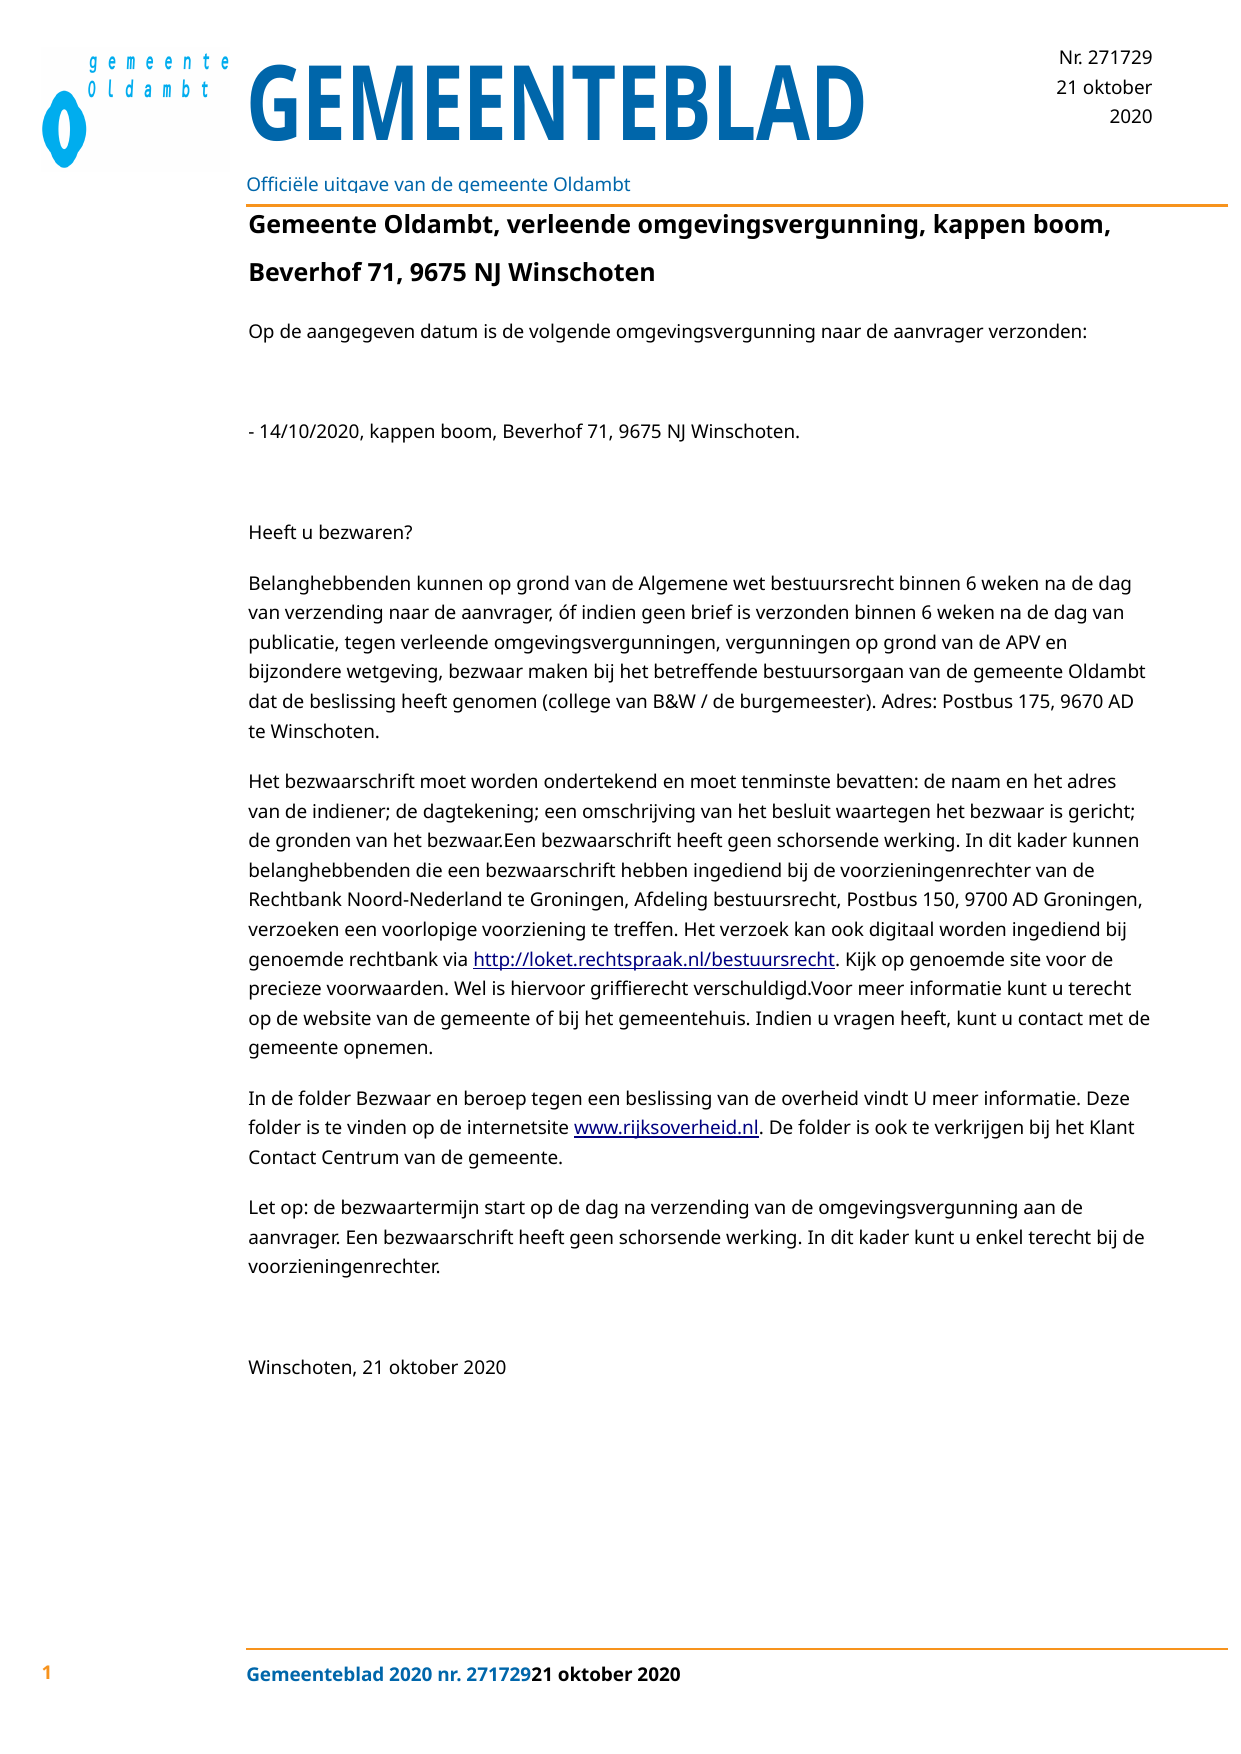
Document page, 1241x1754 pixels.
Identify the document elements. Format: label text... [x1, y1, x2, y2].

text In de folder Bezwaar en beroep tegen een beslissing van de overheid vindt U meer informatie. Deze folder is te vinden op de internetsite www.rijksoverheid.nl. De folder is ook te verkrijgen bij het Klant Contact Centrum van de gemeente. [248, 1085, 1152, 1170]
text Het bezwaarschrift moet worden ondertekend en moet tenminste bevatten: de naam en het adres van de indiener; de dagtekening; een omschrijving van het besluit waartegen het bezwaar is gericht; de gronden van het bezwaar.Een bezwaarschrift heeft geen schorsende werking. In dit kader kunnen belanghebbenden die een bezwaarschrift hebben ingediend bij de voorzieningenrechter van de Rechtbank Noord-Nederland te Groningen, Afdeling bestuursrecht, Postbus 150, 9700 AD Groningen, verzoeken een voorlopige voorziening te treffen. Het verzoek kan ook digitaal worden ingediend bij genoemde rechtbank via http://loket.rechtspraak.nl/bestuursrecht. Kijk op genoemde site voor de precieze voorwaarden. Wel is hiervoor griffierecht verschuldigd.Voor meer informatie kunt u terecht op de website van de gemeente of bij het gemeentehuis. Indien u vragen heeft, kunt u contact met de gemeente opnemen. [248, 768, 1152, 1060]
picture [41, 47, 231, 172]
text Gemeente Oldambt, verleende omgevingsvergunning, kappen boom, Beverhof 71, 9675 NJ Winschoten [248, 207, 1152, 288]
text Let op: de bezwaartermijn start op de dag na verzending van de omgevingsvergunning aan de aanvrager. Een bezwaarschrift heeft geen schorsende werking. In dit kader kunt u enkel terecht bij de voorzieningenrechter. [248, 1194, 1152, 1279]
text - 14/10/2020, kappen boom, Beverhof 71, 9675 NJ Winschoten. [248, 419, 1152, 444]
text Heeft u bezwaren? [248, 519, 1152, 545]
text Op de aangegeven datum is de volgende omgevingsvergunning naar de aanvrager verzonden: [248, 318, 1152, 344]
text Winschoten, 21 oktober 2020 [248, 1354, 1152, 1380]
text Belanghebbenden kunnen op grond van de Algemene wet bestuursrecht binnen 6 weken na de dag van verzending naar de aanvrager, óf indien geen brief is verzonden binnen 6 weken na de dag van publicatie, tegen verleende omgevingsvergunningen, vergunningen op grond van de APV en bijzondere wetgeving, bezwaar maken bij het betreffende bestuursorgaan van de gemeente Oldambt dat de beslissing heeft genomen (college van B&W / de burgemeester). Adres: Postbus 175, 9670 AD te Winschoten. [248, 570, 1152, 744]
